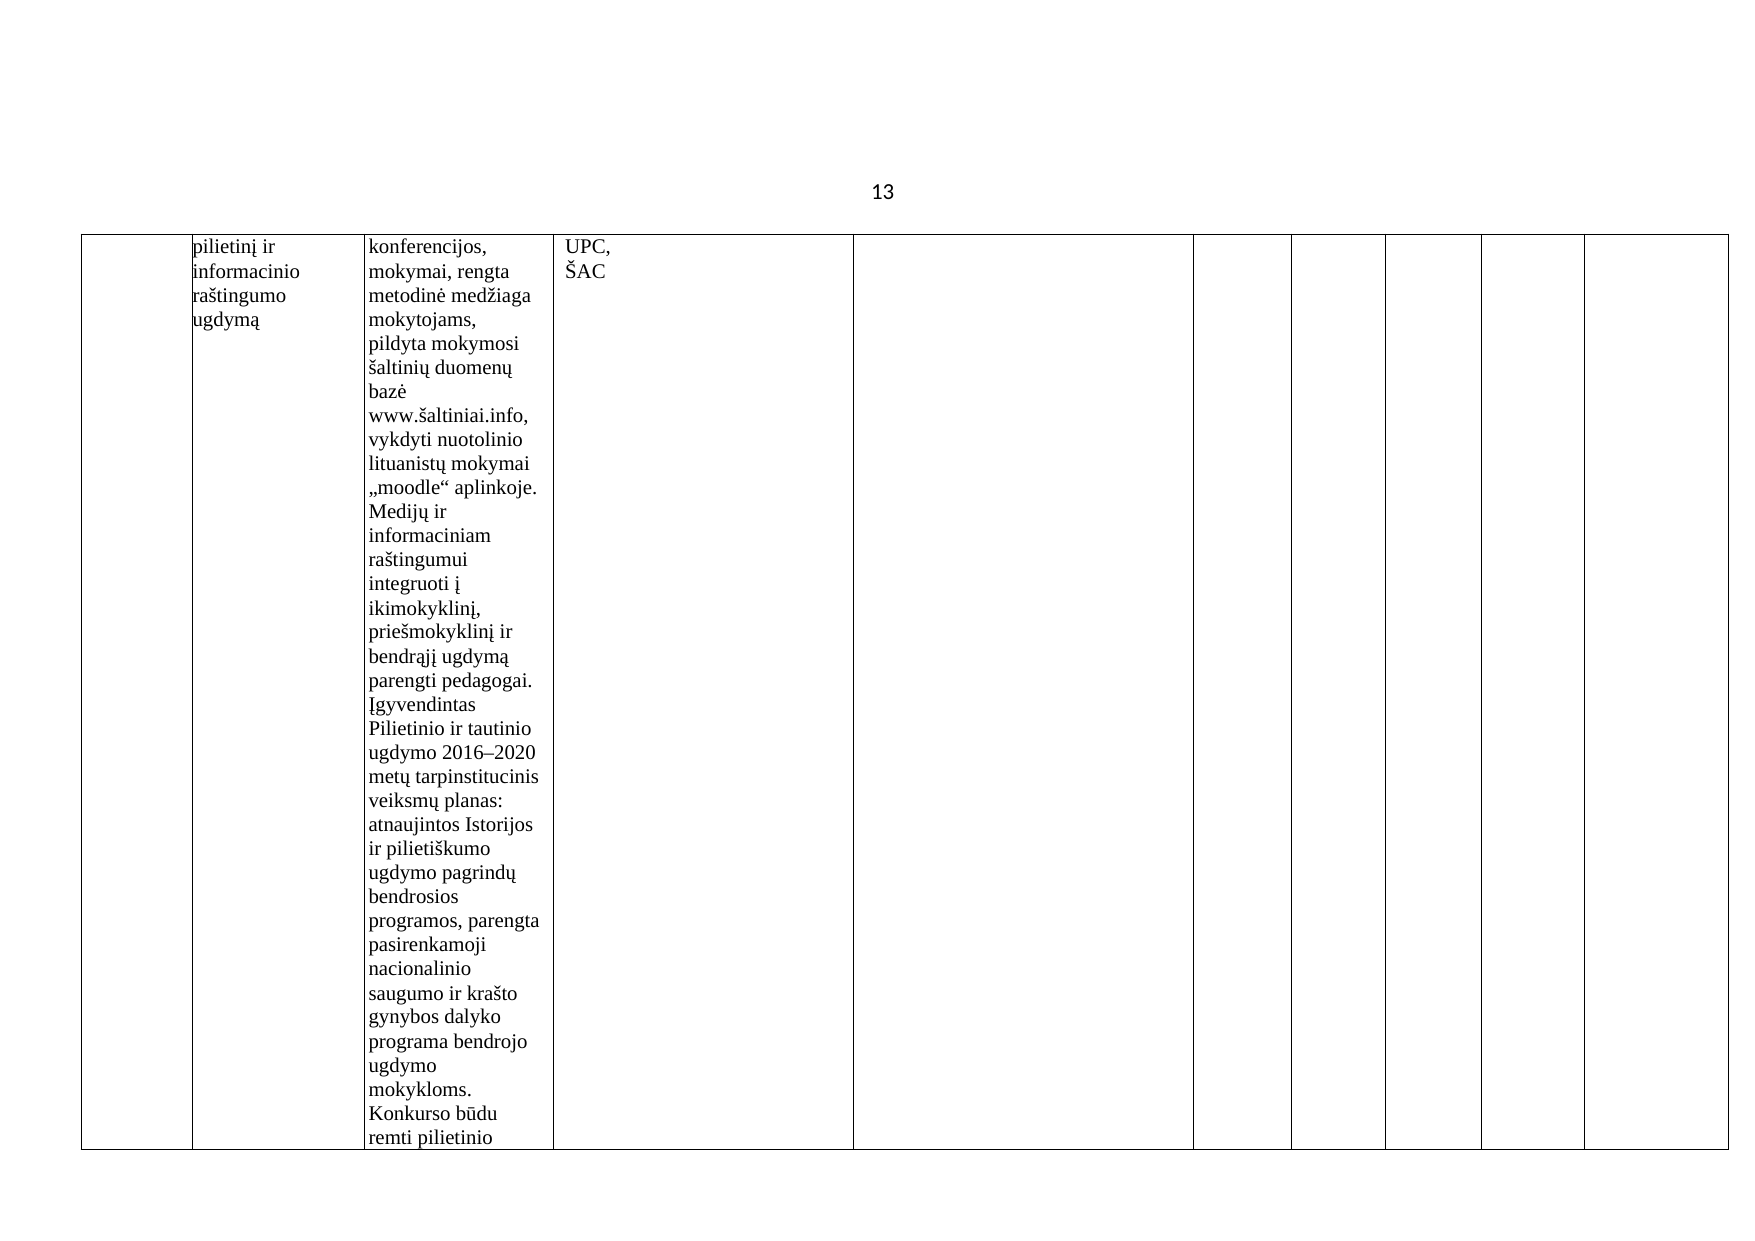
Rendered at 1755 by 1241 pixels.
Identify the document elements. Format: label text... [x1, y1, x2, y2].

table_cell [854, 235, 1193, 1149]
table_cell [1585, 235, 1728, 1149]
table_cell UPC, ŠAC [554, 235, 853, 1149]
table_cell pilietinį ir informacinio raštingumo ugdymą [193, 235, 364, 1149]
table_cell [1292, 235, 1385, 1149]
table_cell [1729, 234, 1735, 1149]
table_cell [1386, 235, 1481, 1149]
table_cell [1482, 235, 1584, 1149]
table_cell [1194, 235, 1291, 1149]
table_cell [82, 235, 192, 1149]
table_cell konferencijos, mokymai, rengta metodinė medžiaga mokytojams, pildyta mokymosi šaltinių duomenų bazė www.šaltiniai.info, vykdyti nuotolinio lituanistų mokymai „moodle“ aplinkoje. Medijų ir informaciniam raštingumui integruoti į ikimokyklinį, priešmokyklinį ir bendrąjį ugdymą parengti pedagogai. Įgyvendintas Pilietinio ir tautinio ugdymo 2016–2020 metų tarpinstitucinis veiksmų planas: atnaujintos Istorijos ir pilietiškumo ugdymo pagrindų bendrosios programos, parengta pasirenkamoji nacionalinio saugumo ir krašto gynybos dalyko programa bendrojo ugdymo mokykloms. Konkurso būdu remti pilietinio [365, 235, 553, 1149]
